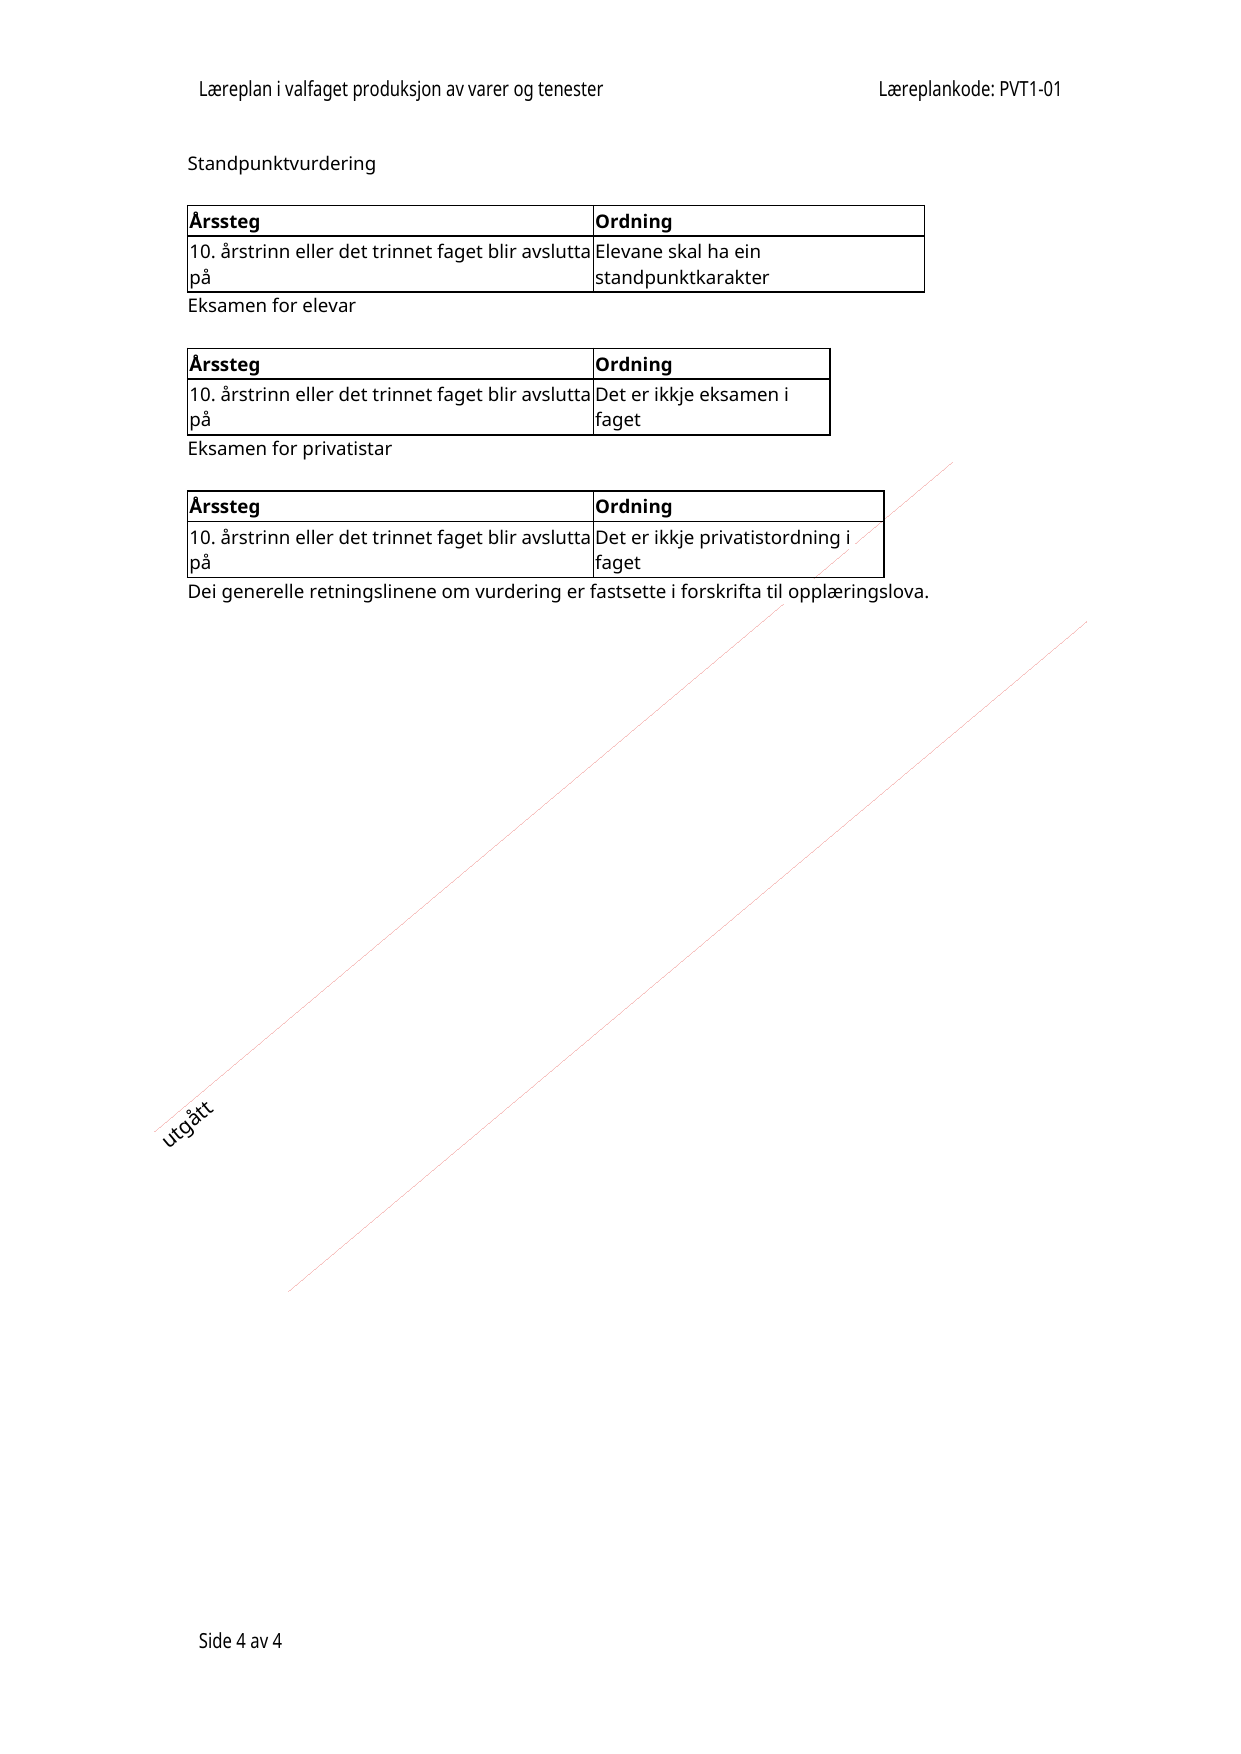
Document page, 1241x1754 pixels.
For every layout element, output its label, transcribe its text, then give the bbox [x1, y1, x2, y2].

text Dei generelle retningslinene om vurdering er fastsette i forskrifta til opplæringslova. [815, 578, 1053, 604]
text Eksamen for privatistar [392, 436, 1053, 461]
text Standpunktvurdering [376, 150, 1053, 176]
text Eksamen for elevar [356, 293, 1053, 318]
